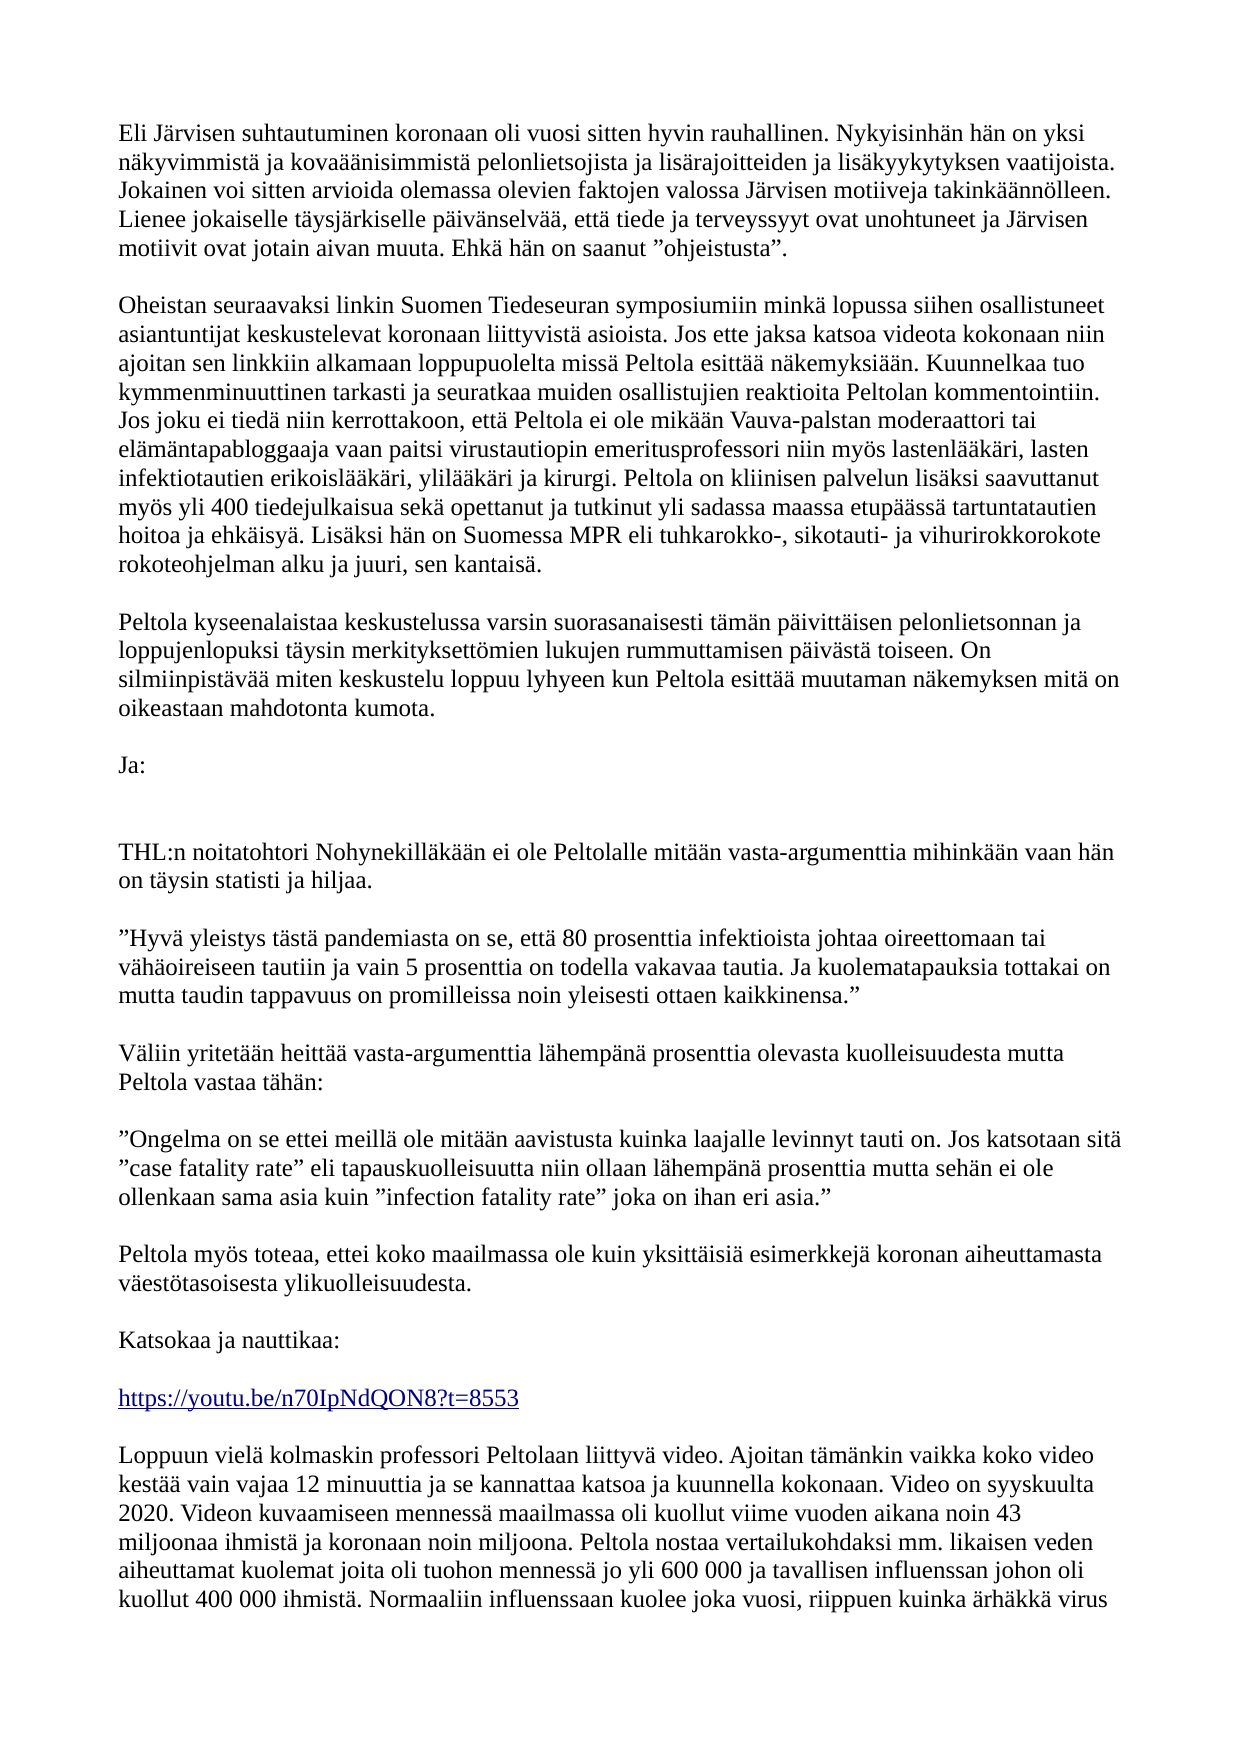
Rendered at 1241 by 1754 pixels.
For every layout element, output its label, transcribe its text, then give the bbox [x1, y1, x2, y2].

text ”Hyvä yleistys tästä pandemiasta on se, että 80 prosenttia infektioista johtaa oireettomaan tai vähäoireiseen tautiin ja vain 5 prosenttia on todella vakavaa tautia. Ja kuolematapauksia tottakai on mutta taudin tappavuus on promilleissa noin yleisesti ottaen kaikkinensa.” [118, 923, 1122, 1009]
text THL:n noitatohtori Nohynekilläkään ei ole Peltolalle mitään vasta-argumenttia mihinkään vaan hän on täysin statisti ja hiljaa. [118, 837, 1122, 894]
text ”Ongelma on se ettei meillä ole mitään aavistusta kuinka laajalle levinnyt tauti on. Jos katsotaan sitä ”case fatality rate” eli tapauskuolleisuutta niin ollaan lähempänä prosenttia mutta sehän ei ole ollenkaan sama asia kuin ”infection fatality rate” joka on ihan eri asia.” [118, 1124, 1122, 1211]
text https://youtu.be/n70IpNdQON8?t=8553 [118, 1383, 1122, 1412]
text Peltola myös toteaa, ettei koko maailmassa ole kuin yksittäisiä esimerkkejä koronan aiheuttamasta väestötasoisesta ylikuolleisuudesta. [118, 1239, 1122, 1297]
text Peltola kyseenalaistaa keskustelussa varsin suorasanaisesti tämän päivittäisen pelonlietsonnan ja loppujenlopuksi täysin merkityksettömien lukujen rummuttamisen päivästä toiseen. On silmiinpistävää miten keskustelu loppuu lyhyeen kun Peltola esittää muutaman näkemyksen mitä on oikeastaan mahdotonta kumota. [118, 607, 1122, 722]
text Oheistan seuraavaksi linkin Suomen Tiedeseuran symposiumiin minkä lopussa siihen osallistuneet asiantuntijat keskustelevat koronaan liittyvistä asioista. Jos ette jaksa katsoa videota kokonaan niin ajoitan sen linkkiin alkamaan loppupuolelta missä Peltola esittää näkemyksiään. Kuunnelkaa tuo kymmenminuuttinen tarkasti ja seuratkaa muiden osallistujien reaktioita Peltolan kommentointiin. Jos joku ei tiedä niin kerrottakoon, että Peltola ei ole mikään Vauva-palstan moderaattori tai elämäntapabloggaaja vaan paitsi virustautiopin emeritusprofessori niin myös lastenlääkäri, lasten infektiotautien erikoislääkäri, ylilääkäri ja kirurgi. Peltola on kliinisen palvelun lisäksi saavuttanut myös yli 400 tiedejulkaisua sekä opettanut ja tutkinut yli sadassa maassa etupäässä tartuntatautien hoitoa ja ehkäisyä. Lisäksi hän on Suomessa MPR eli tuhkarokko-, sikotauti- ja vihurirokkorokote rokoteohjelman alku ja juuri, sen kantaisä. [118, 291, 1122, 578]
text Loppuun vielä kolmaskin professori Peltolaan liittyvä video. Ajoitan tämänkin vaikka koko video kestää vain vajaa 12 minuuttia ja se kannattaa katsoa ja kuunnella kokonaan. Video on syyskuulta 2020. Videon kuvaamiseen mennessä maailmassa oli kuollut viime vuoden aikana noin 43 miljoonaa ihmistä ja koronaan noin miljoona. Peltola nostaa vertailukohdaksi mm. likaisen veden aiheuttamat kuolemat joita oli tuohon mennessä jo yli 600 000 ja tavallisen influenssan johon oli kuollut 400 000 ihmistä. Normaaliin influenssaan kuolee joka vuosi, riippuen kuinka ärhäkkä virus [118, 1441, 1122, 1613]
text Katsokaa ja nauttikaa: [118, 1326, 1122, 1354]
text Väliin yritetään heittää vasta-argumenttia lähempänä prosenttia olevasta kuolleisuudesta mutta Peltola vastaa tähän: [118, 1038, 1122, 1096]
text Ja: [118, 751, 1122, 779]
text Eli Järvisen suhtautuminen koronaan oli vuosi sitten hyvin rauhallinen. Nykyisinhän hän on yksi näkyvimmistä ja kovaäänisimmistä pelonlietsojista ja lisärajoitteiden ja lisäkyykytyksen vaatijoista. Jokainen voi sitten arvioida olemassa olevien faktojen valossa Järvisen motiiveja takinkäännölleen. Lienee jokaiselle täysjärkiselle päivänselvää, että tiede ja terveyssyyt ovat unohtuneet ja Järvisen motiivit ovat jotain aivan muuta. Ehkä hän on saanut ”ohjeistusta”. [118, 118, 1122, 262]
